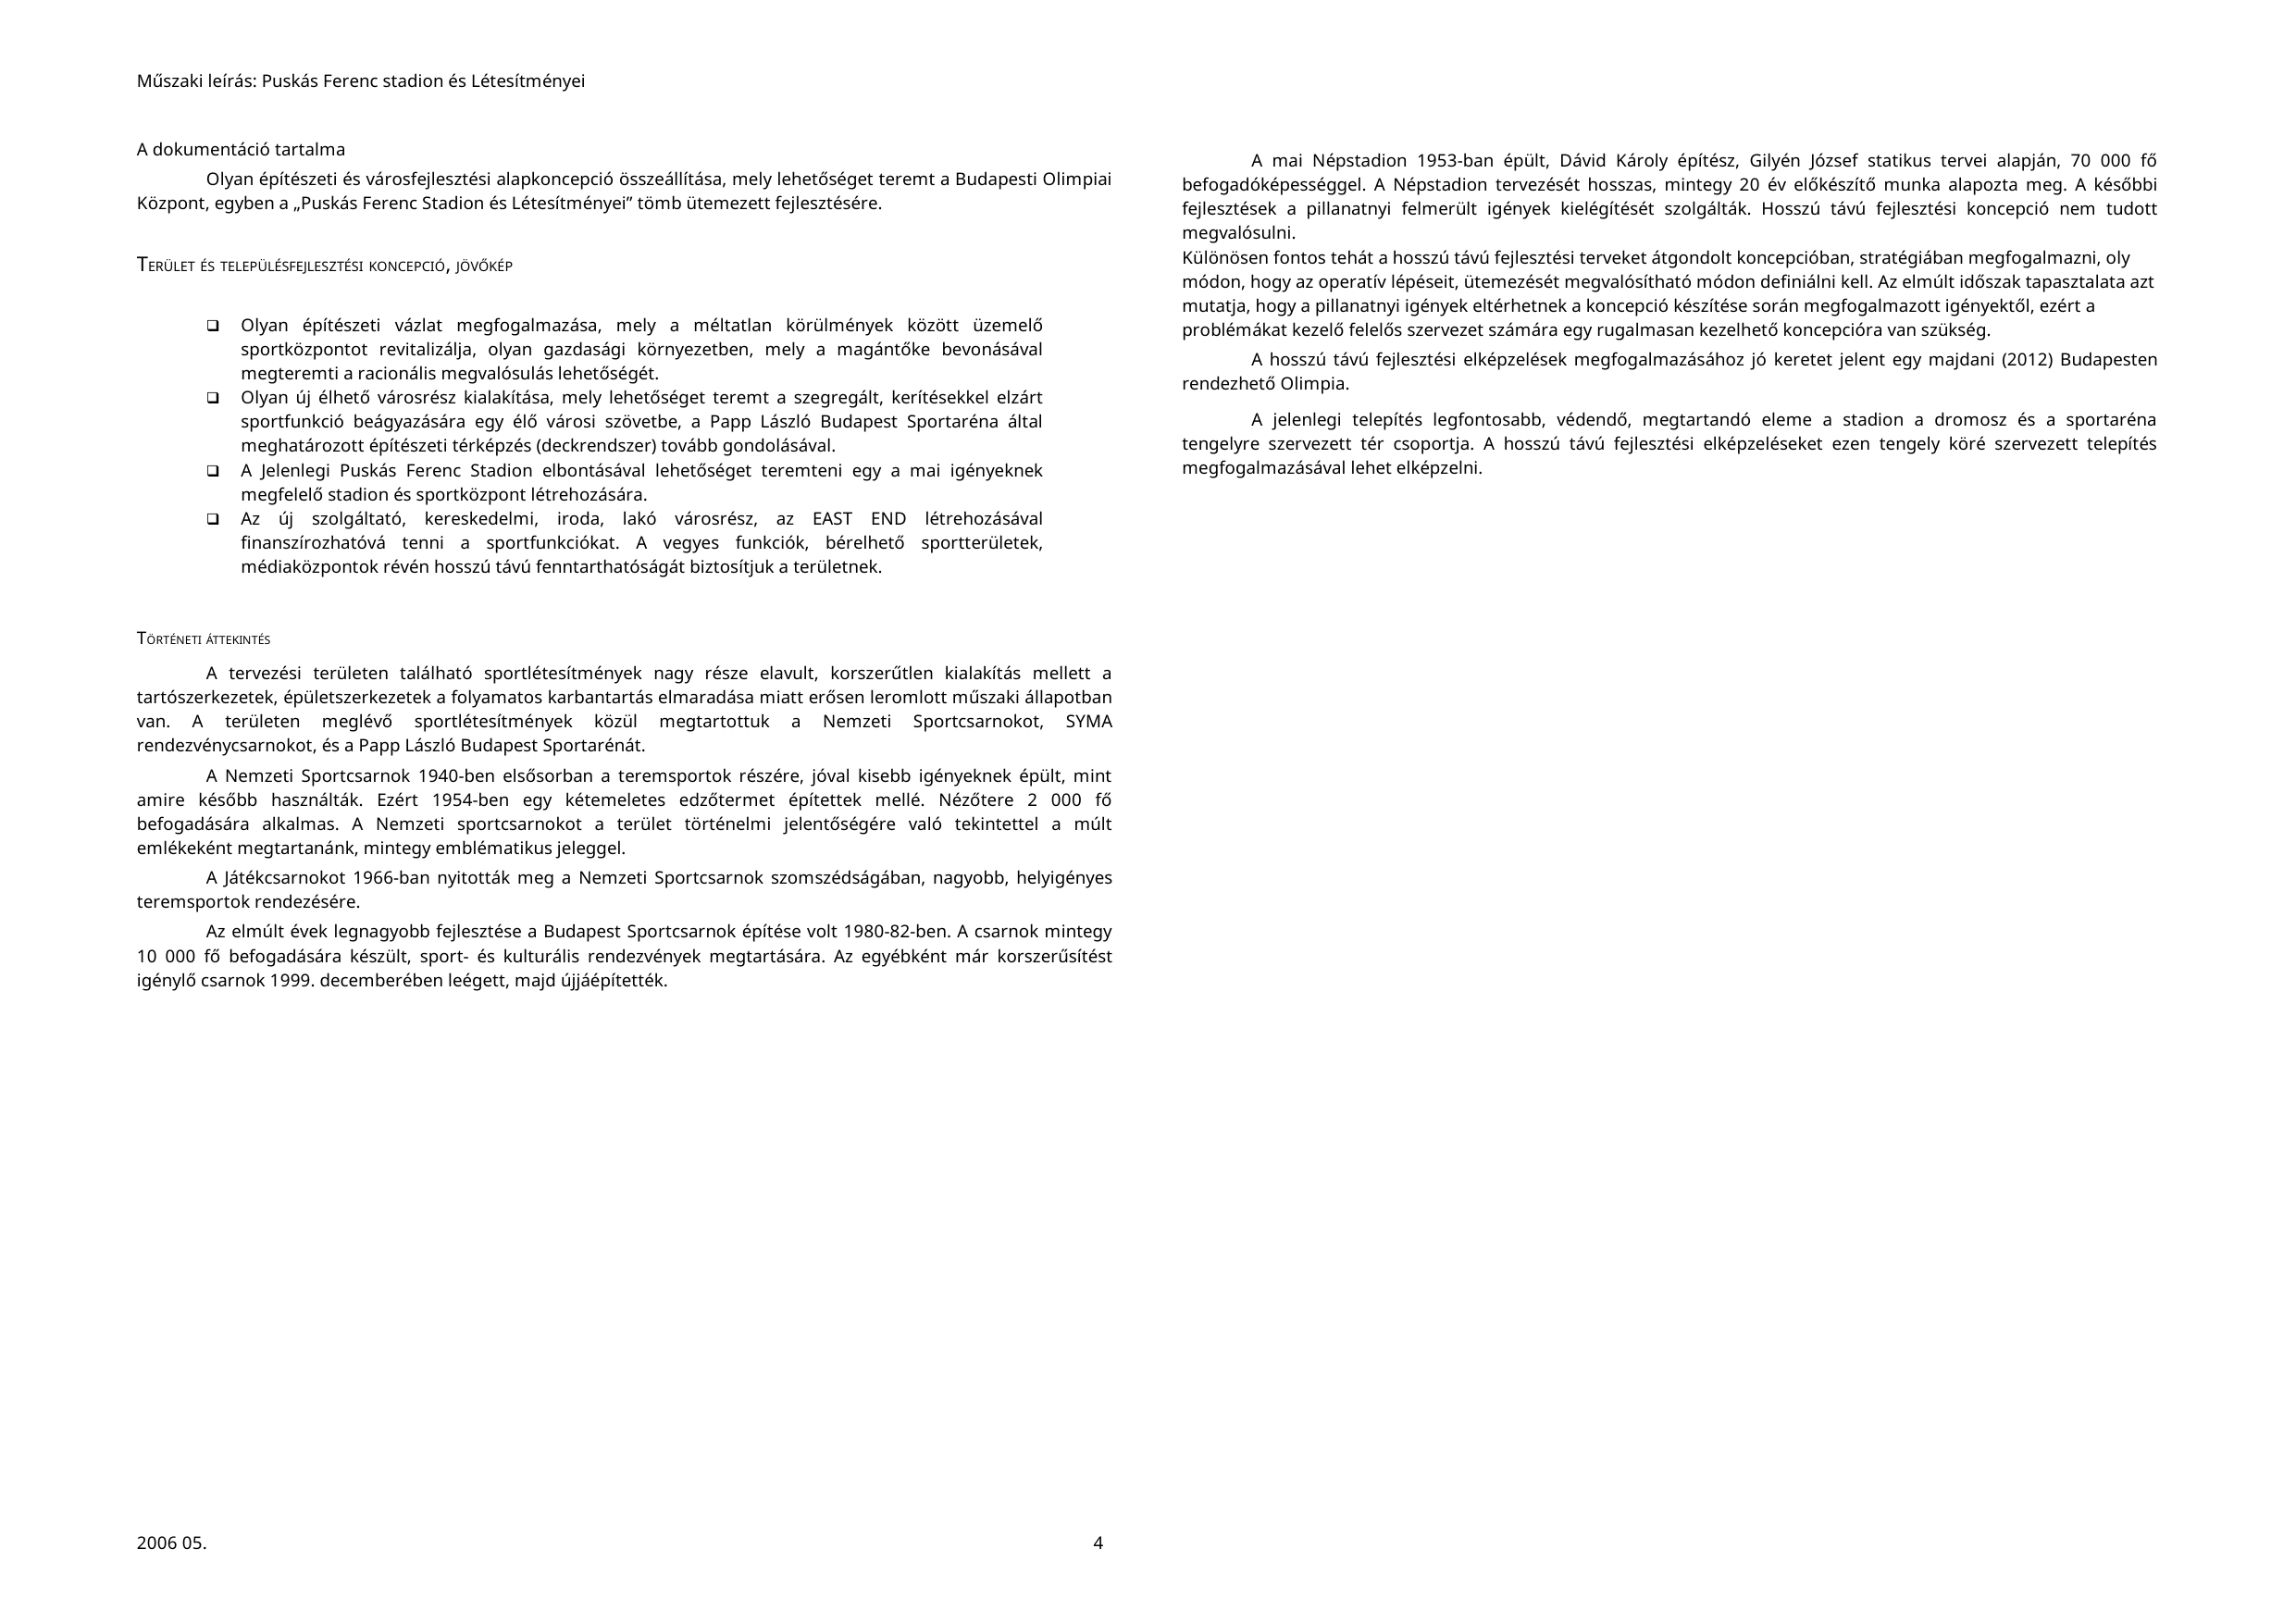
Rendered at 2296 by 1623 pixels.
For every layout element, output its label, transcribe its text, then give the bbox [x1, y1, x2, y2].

list Olyan új élhető városrész kialakítása, mely lehetőséget teremt a szegregált, kerítésekkel elzárt sportfunkció beágyazására egy élő városi szövetbe, a Papp László Budapest Sportaréna által meghatározott építészeti térképzés (deckrendszer) tovább gondolásával. [206, 385, 1044, 457]
text A hosszú távú fejlesztési elképzelések megfogalmazásához jó keretet jelent egy majdani (2012) Budapesten rendezhető Olimpia. [1182, 347, 2159, 395]
text Az elmúlt évek legnagyobb fejlesztése a Budapest Sportcsarnok építése volt 1980-82-ben. A csarnok mintegy 10 000 fő befogadására készült, sport- és kulturális rendezvények megtartására. Az egyébként már korszerűsítést igénylő csarnok 1999. decemberében leégett, majd újjáépítették. [137, 919, 1113, 991]
subtitle Történeti áttekintés [137, 626, 1113, 650]
text A tervezési területen található sportlétesítmények nagy része elavult, korszerűtlen kialakítás mellett a tartószerkezetek, épületszerkezetek a folyamatos karbantartás elmaradása miatt erősen leromlott műszaki állapotban van. A területen meglévő sportlétesítmények közül megtartottuk a Nemzeti Sportcsarnokot, SYMA rendezvénycsarnokot, és a Papp László Budapest Sportarénát. [137, 661, 1113, 757]
subtitle Terület és településfejlesztési koncepció, jövőkép [137, 249, 1113, 277]
text A Játékcsarnokot 1966-ban nyitották meg a Nemzeti Sportcsarnok szomszédságában, nagyobb, helyigényes teremsportok rendezésére. [137, 865, 1113, 913]
text A jelenlegi telepítés legfontosabb, védendő, megtartandó eleme a stadion a dromosz és a sportaréna tengelyre szervezett tér csoportja. A hosszú távú fejlesztési elképzeléseket ezen tengely köré szervezett telepítés megfogalmazásával lehet elképzelni. [1182, 406, 2159, 478]
text Olyan építészeti és városfejlesztési alapkoncepció összeállítása, mely lehetőséget teremt a Budapesti Olimpiai Központ, egyben a „Puskás Ferenc Stadion és Létesítményei” tömb ütemezett fejlesztésére. [137, 167, 1113, 215]
text A mai Népstadion 1953-ban épült, Dávid Károly építész, Gilyén József statikus tervei alapján, 70 000 fő befogadóképességgel. A Népstadion tervezését hosszas, mintegy 20 év előkészítő munka alapozta meg. A későbbi fejlesztések a pillanatnyi felmerült igények kielégítését szolgálták. Hosszú távú fejlesztési koncepció nem tudott megvalósulni. [1182, 148, 2159, 244]
text Különösen fontos tehát a hosszú távú fejlesztési terveket átgondolt koncepcióban, stratégiában megfogalmazni, oly módon, hogy az operatív lépéseit, ütemezését megvalósítható módon definiálni kell. Az elmúlt időszak tapasztalata azt mutatja, hogy a pillanatnyi igények eltérhetnek a koncepció készítése során megfogalmazott igényektől, ezért a problémákat kezelő felelős szervezet számára egy rugalmasan kezelhető koncepcióra van szükség. [1182, 244, 2159, 341]
list Az új szolgáltató, kereskedelmi, iroda, lakó városrész, az EAST END létrehozásával finanszírozhatóvá tenni a sportfunkciókat. A vegyes funkciók, bérelhető sportterületek, médiaközpontok révén hosszú távú fenntarthatóságát biztosítjuk a területnek. [206, 505, 1044, 577]
text A Nemzeti Sportcsarnok 1940-ben elsősorban a teremsportok részére, jóval kisebb igényeknek épült, mint amire később használták. Ezért 1954-ben egy kétemeletes edzőtermet építettek mellé. Nézőtere 2 000 fő befogadására alkalmas. A Nemzeti sportcsarnokot a terület történelmi jelentőségére való tekintettel a múlt emlékeként megtartanánk, mintegy emblématikus jeleggel. [137, 762, 1113, 860]
text A dokumentáció tartalma [137, 137, 1113, 161]
list Olyan építészeti vázlat megfogalmazása, mely a méltatlan körülmények között üzemelő sportközpontot revitalizálja, olyan gazdasági környezetben, mely a magántőke bevonásával megteremti a racionális megvalósulás lehetőségét. [206, 313, 1044, 385]
list A Jelenlegi Puskás Ferenc Stadion elbontásával lehetőséget teremteni egy a mai igényeknek megfelelő stadion és sportközpont létrehozására. [206, 457, 1044, 505]
